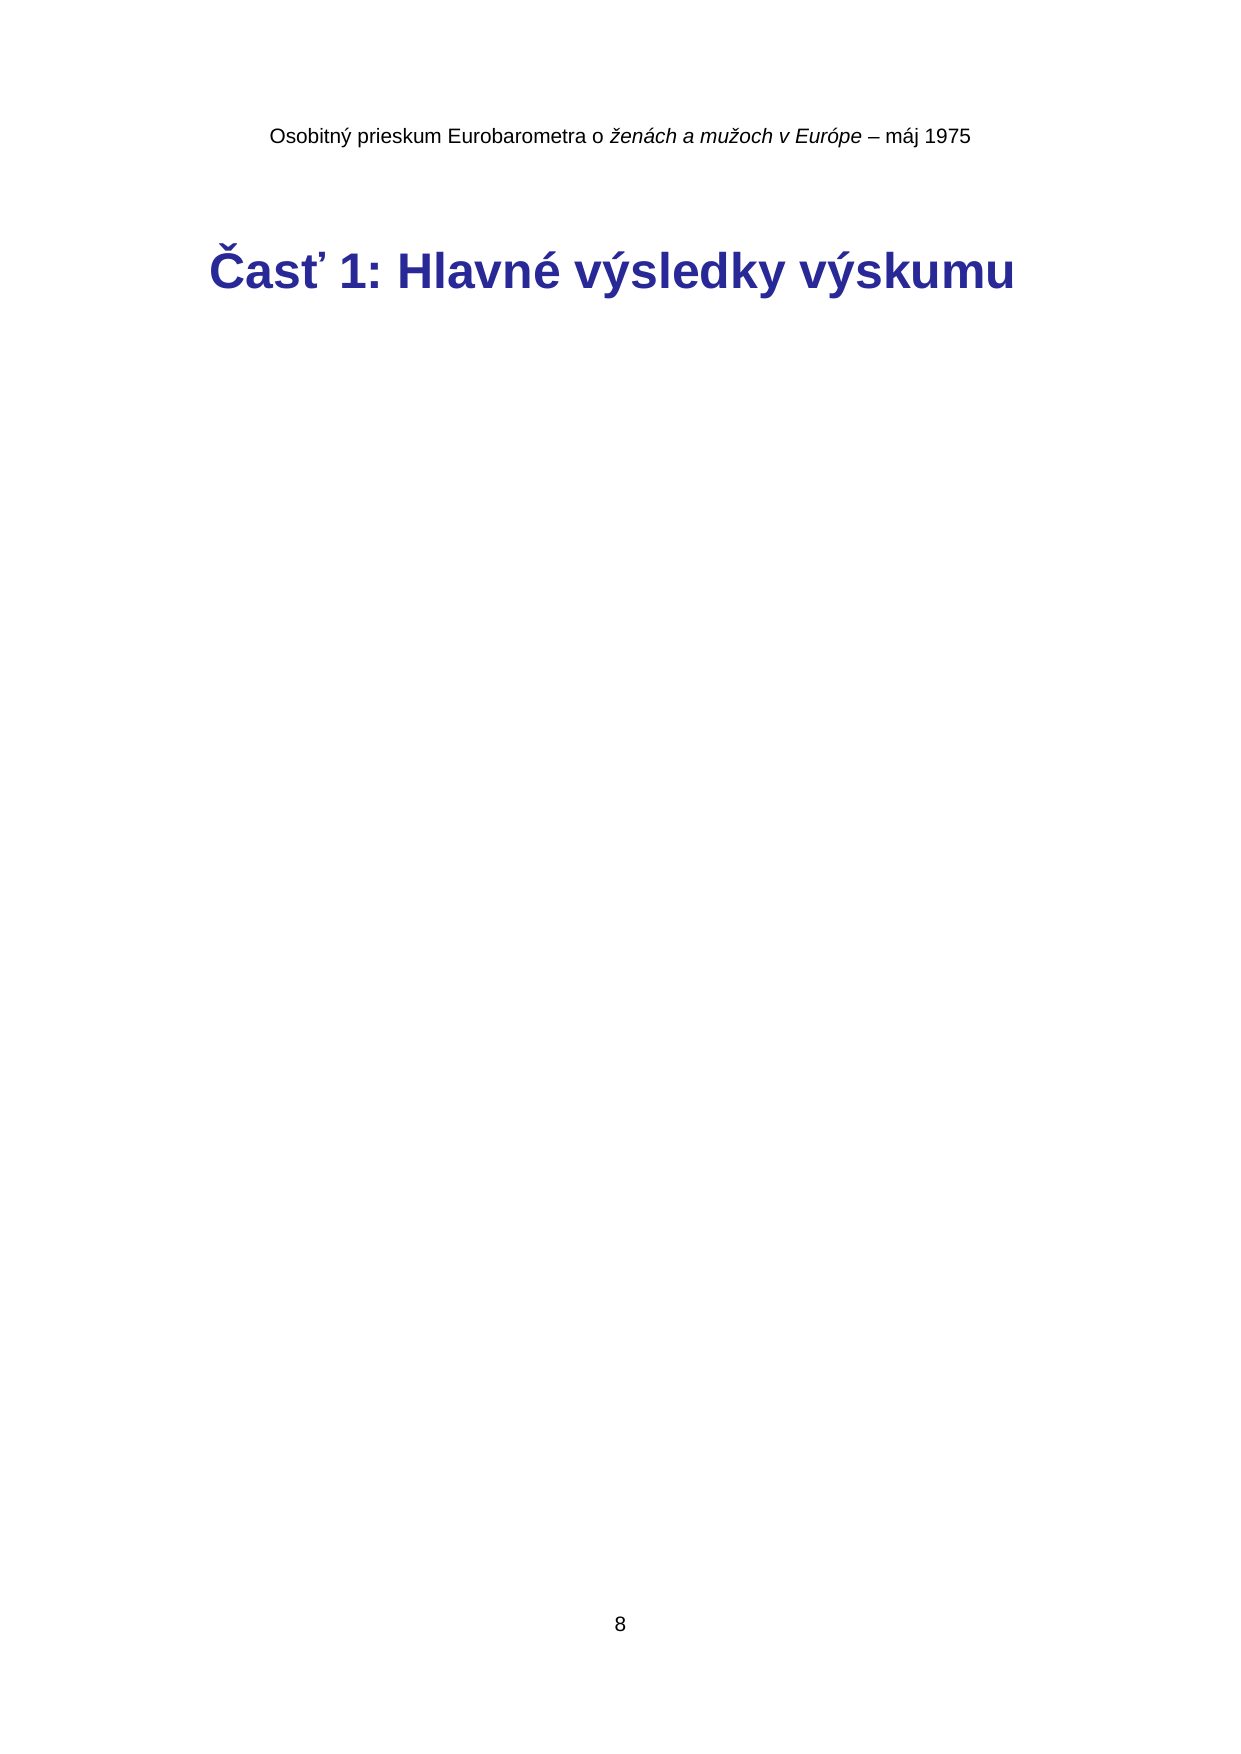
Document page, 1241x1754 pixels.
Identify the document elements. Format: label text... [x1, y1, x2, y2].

subtitle Časť 1: Hlavné výsledky výskumu [118, 242, 1122, 299]
